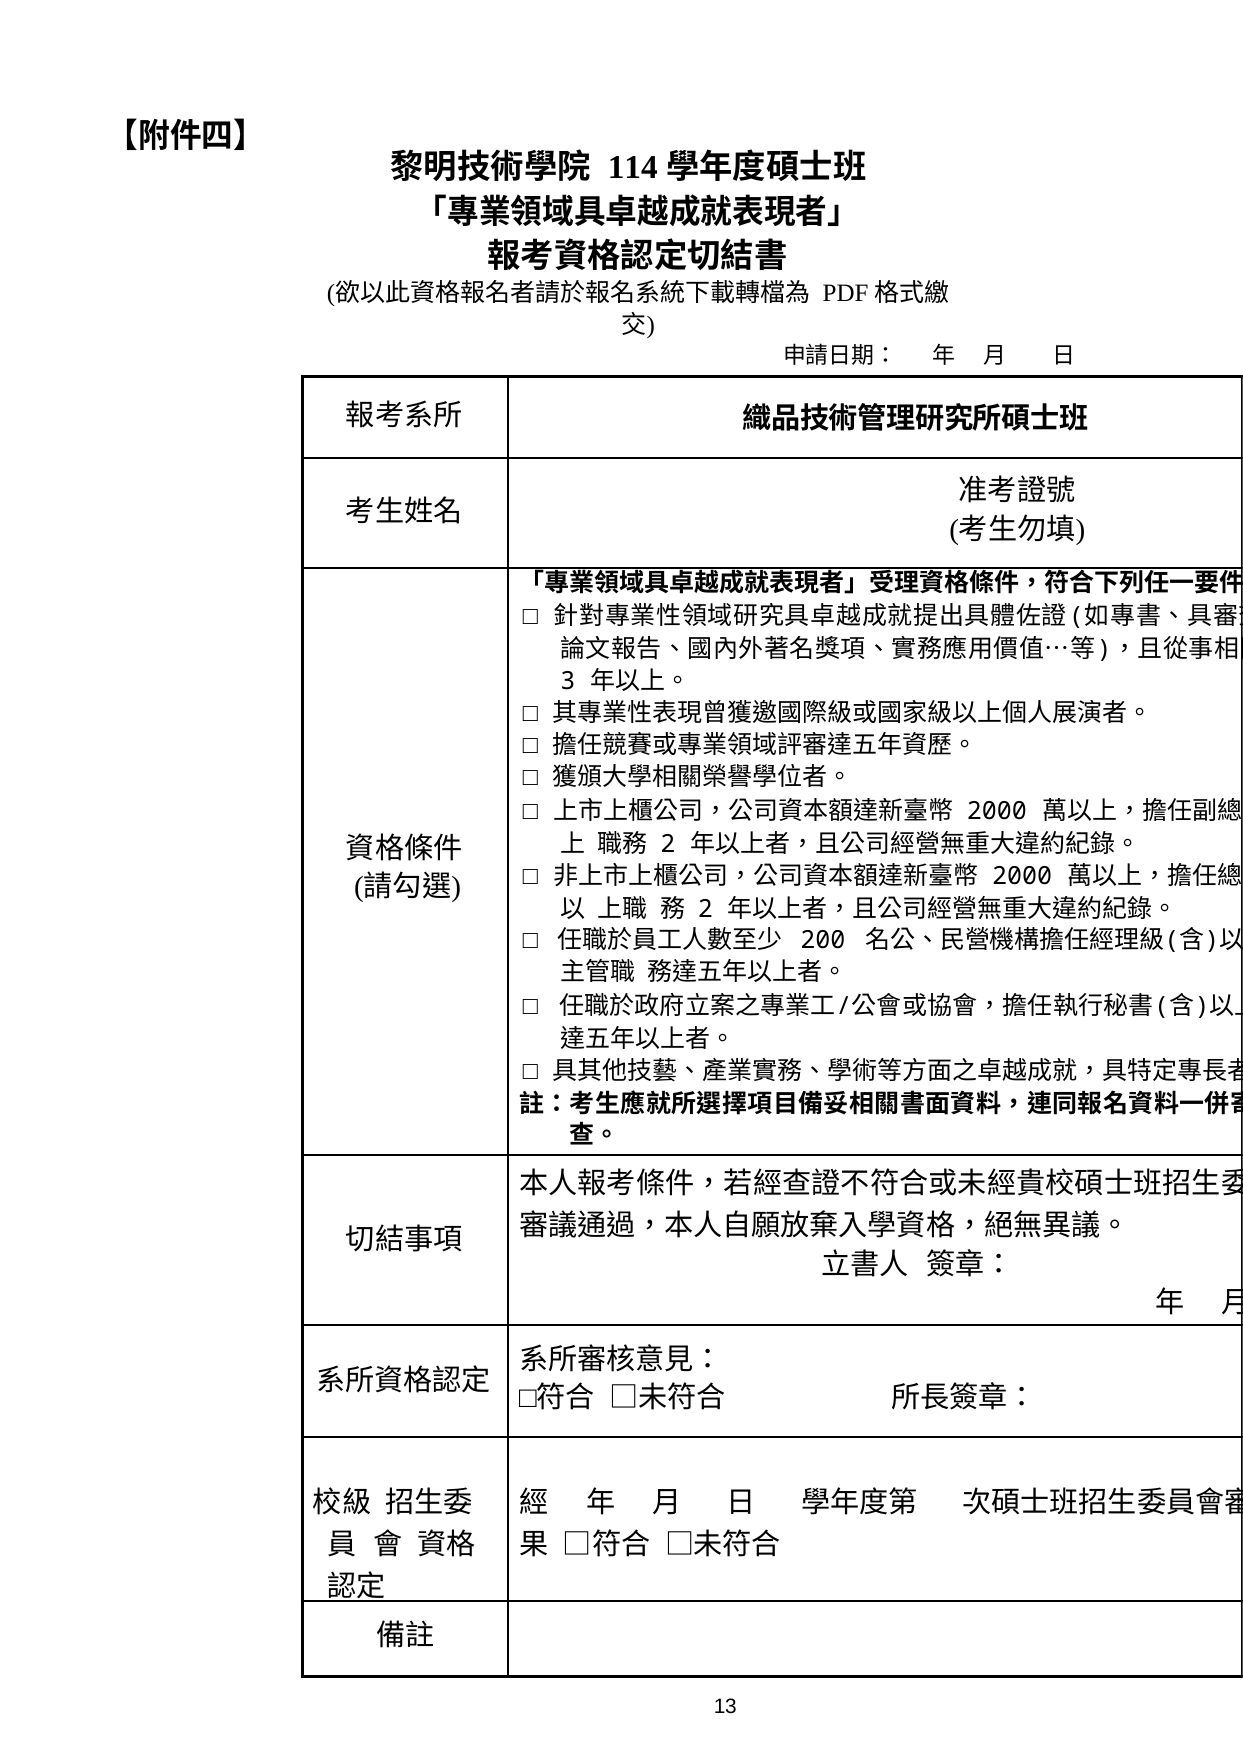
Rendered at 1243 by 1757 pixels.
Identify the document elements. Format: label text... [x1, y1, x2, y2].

table_cell 系所審核意見： □符合 □未符合 所長簽章： [509, 1326, 1241, 1436]
table_cell 切結事項 [304, 1156, 507, 1324]
table_header 報考系所 [304, 378, 507, 457]
table_cell [509, 1602, 1241, 1675]
table_cell 本人報考條件，若經查證不符合或未經貴校碩士班招生委員會 審議通過，本人自願放棄入學資格，絕無異議。 立書人 簽章： 年 月 日 [509, 1156, 1241, 1324]
text 【附件四】 [106, 114, 273, 155]
table_cell 經 年 月 日 學年度第 次碩士班招生委員會審核結 果 □符合 □未符合 [509, 1438, 1241, 1599]
table_cell 「專業領域具卓越成就表現者」受理資格條件，符合下列任一要件： □ 針對專業性領域研究具卓越成就提出具體佐證(如專書、具審查制度 論文報告、國內外著名獎項、實務應用價值…等)，且從事相關工作 3 年以上。 □ 其專業性表現曾獲邀國際級或國家級以上個人展演者。 □ 擔任競賽或專業領域評審達五年資歷。 □ 獲頒大學相關榮譽學位者。 □ 上市上櫃公司，公司資本額達新臺幣 2000 萬以上，擔任副總級以上 職務 2 年以上者，且公司經營無重大違約紀錄。 □ 非上市上櫃公司，公司資本額達新臺幣 2000 萬以上，擔任總經理以 上職 務 2 年以上者，且公司經營無重大違約紀錄。 □ 任職於員工人數至少 200 名公、民營機構擔任經理級(含)以上高階 主管職 務達五年以上者。 □ 任職於政府立案之專業工/公會或協會，擔任執行秘書(含)以上職級 達五年以上者。 □ 具其他技藝、產業實務、學術等方面之卓越成就，具特定專長者。 註：考生應就所選擇項目備妥相關書面資料，連同報名資料一併寄送審 查。 [509, 569, 1241, 1154]
table_cell 資格條件 (請勾選) [304, 569, 507, 1154]
text 黎明技術學院 114 學年度碩士班 [292, 144, 965, 187]
table_cell 校級 招生委員 會 資格認定 [304, 1438, 507, 1599]
table_header 織品技術管理研究所碩士班 [509, 378, 1241, 457]
text 申請日期： 年 月 日 [783, 340, 1132, 369]
table_cell 備註 [304, 1602, 507, 1675]
table_cell 考生姓名 [304, 459, 507, 567]
table_cell 准考證號 (考生勿填) [509, 459, 1241, 567]
text 13 [318, 1694, 1132, 1718]
table_cell 系所資格認定 [304, 1326, 507, 1436]
text (欲以此資格報名者請於報名系統下載轉檔為 PDF 格式繳交) [311, 276, 965, 340]
text 「專業領域具卓越成就表現者」 報考資格認定切結書 [403, 189, 871, 276]
